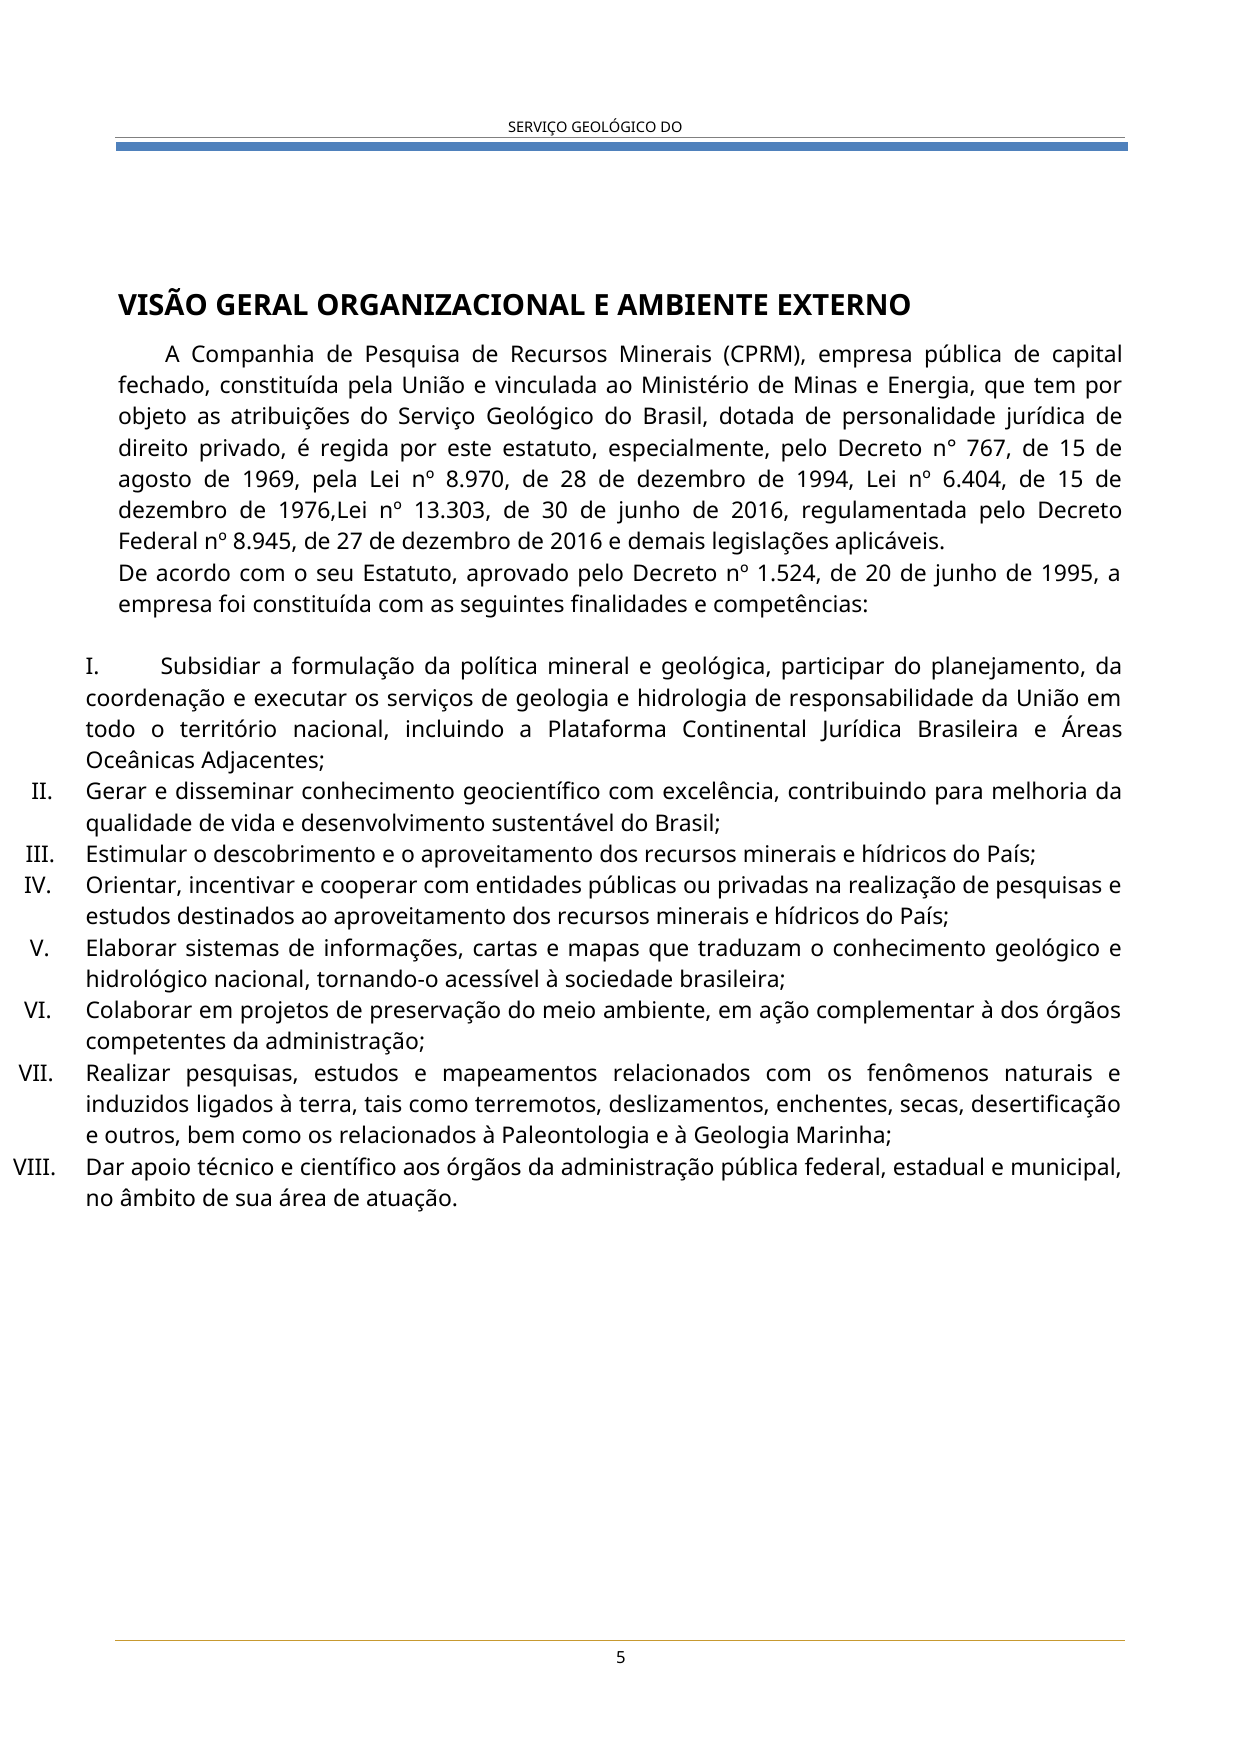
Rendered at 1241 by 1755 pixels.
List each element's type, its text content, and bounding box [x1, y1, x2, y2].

list Colaborar em projetos de preservação do meio ambiente, em ação complementar à dos órgãos competentes da administração; [24, 994, 1122, 1057]
list Gerar e disseminar conhecimento geocientífico com excelência, contribuindo para melhoria da qualidade de vida e desenvolvimento sustentável do Brasil; [31, 775, 1123, 838]
list Realizar pesquisas, estudos e mapeamentos relacionados com os fenômenos naturais e induzidos ligados à terra, tais como terremotos, deslizamentos, enchentes, secas, desertificação e outros, bem como os relacionados à Paleontologia e à Geologia Marinha; [18, 1057, 1122, 1150]
list Orientar, incentivar e cooperar com entidades públicas ou privadas na realização de pesquisas e estudos destinados ao aproveitamento dos recursos minerais e hídricos do País; [24, 869, 1123, 932]
list Estimular o descobrimento e o aproveitamento dos recursos minerais e hídricos do País; [25, 838, 1213, 869]
text De acordo com o seu Estatuto, aprovado pelo Decreto nº 1.524, de 20 de junho de 1995, a empresa foi constituída com as seguintes finalidades e competências: [118, 557, 1123, 619]
list Dar apoio técnico e científico aos órgãos da administração pública federal, estadual e municipal, no âmbito de sua área de atuação. [13, 1150, 1122, 1213]
list Subsidiar a formulação da política mineral e geológica, participar do planejamento, da coordenação e executar os serviços de geologia e hidrologia de responsabilidade da União em todo o território nacional, incluindo a Plataforma Continental Jurídica Brasileira e Áreas Oceânicas Adjacentes; [85, 650, 1123, 775]
subtitle VISÃO GERAL ORGANIZACIONAL E AMBIENTE EXTERNO [118, 284, 1213, 324]
text A Companhia de Pesquisa de Recursos Minerais (CPRM), empresa pública de capital fechado, constituída pela União e vinculada ao Ministério de Minas e Energia, que tem por objeto as atribuições do Serviço Geológico do Brasil, dotada de personalidade jurídica de direito privado, é regida por este estatuto, especialmente, pelo Decreto n° 767, de 15 de agosto de 1969, pela Lei nº 8.970, de 28 de dezembro de 1994, Lei nº 6.404, de 15 de dezembro de 1976,Lei nº 13.303, de 30 de junho de 2016, regulamentada pelo Decreto Federal nº 8.945, de 27 de dezembro de 2016 e demais legislações aplicáveis. [118, 338, 1123, 557]
list Elaborar sistemas de informações, cartas e mapas que traduzam o conhecimento geológico e hidrológico nacional, tornando-o acessível à sociedade brasileira; [29, 932, 1122, 994]
